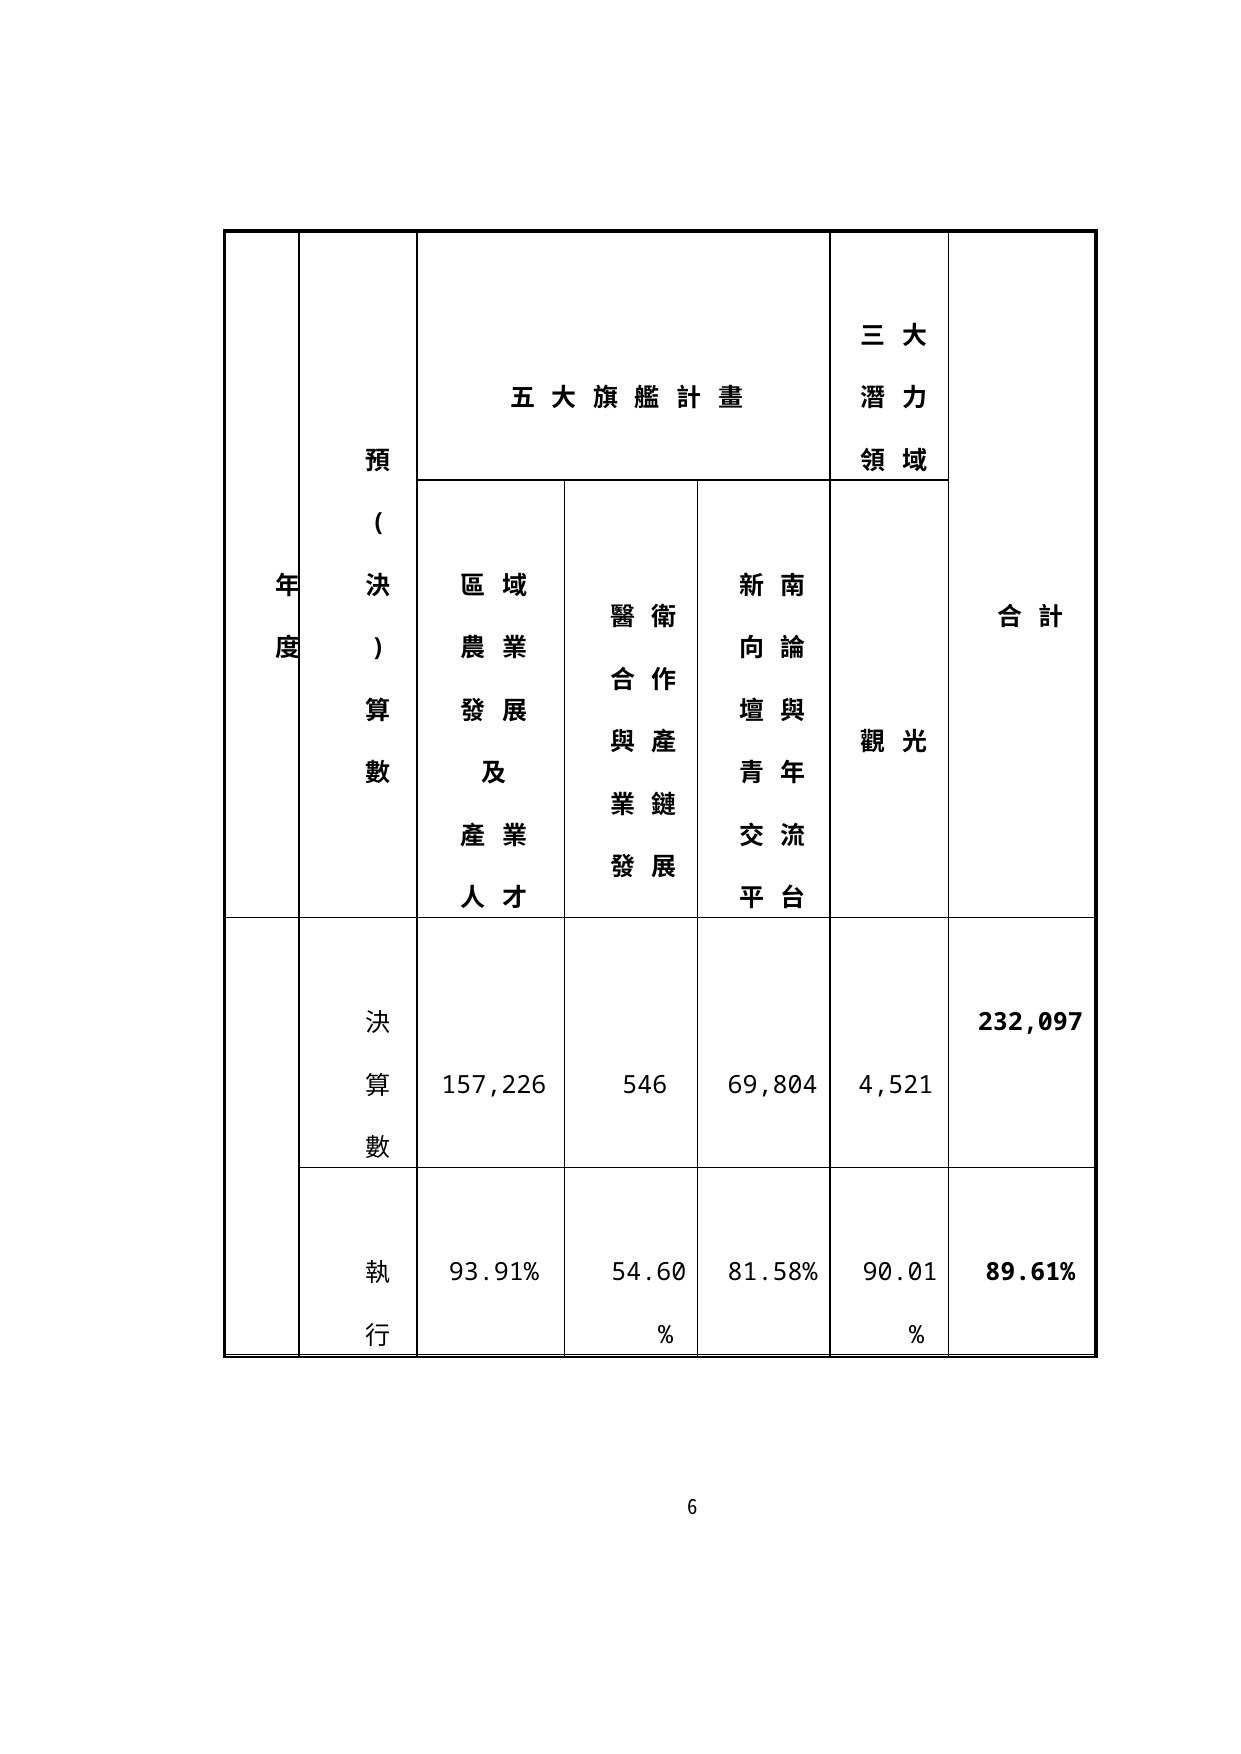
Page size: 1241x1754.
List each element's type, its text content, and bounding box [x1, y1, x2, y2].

table_header 三大潛力領域 [831, 233, 948, 479]
table_cell 157,226 [418, 918, 564, 1167]
table_cell 89.61% [949, 1168, 1094, 1354]
table_cell 232,097 [949, 918, 1094, 1167]
table_cell 新南向論壇與青年交流平台 [698, 481, 829, 917]
table_cell 觀光 [831, 481, 948, 917]
table_cell 決算數 [300, 918, 416, 1167]
table_header 年度 [226, 233, 298, 917]
table_header 五大旗艦計畫 [418, 233, 829, 479]
table_cell [226, 918, 298, 1354]
table_cell 54.60% [565, 1168, 697, 1354]
table_cell 醫衛合作與產業鏈發展 [565, 481, 697, 917]
table_cell 90.01% [831, 1168, 948, 1354]
table_cell 546 [565, 918, 697, 1167]
table_cell 81.58% [698, 1168, 829, 1354]
table_header 預(決)算數 [300, 233, 416, 917]
table_cell 93.91% [418, 1168, 564, 1354]
table_header 合計 [949, 233, 1094, 917]
table_cell 執行 [300, 1168, 416, 1354]
table_cell 區域農業發展及 產業人才 [418, 481, 564, 917]
table_cell 69,804 [698, 918, 829, 1167]
table_cell 4,521 [831, 918, 948, 1167]
